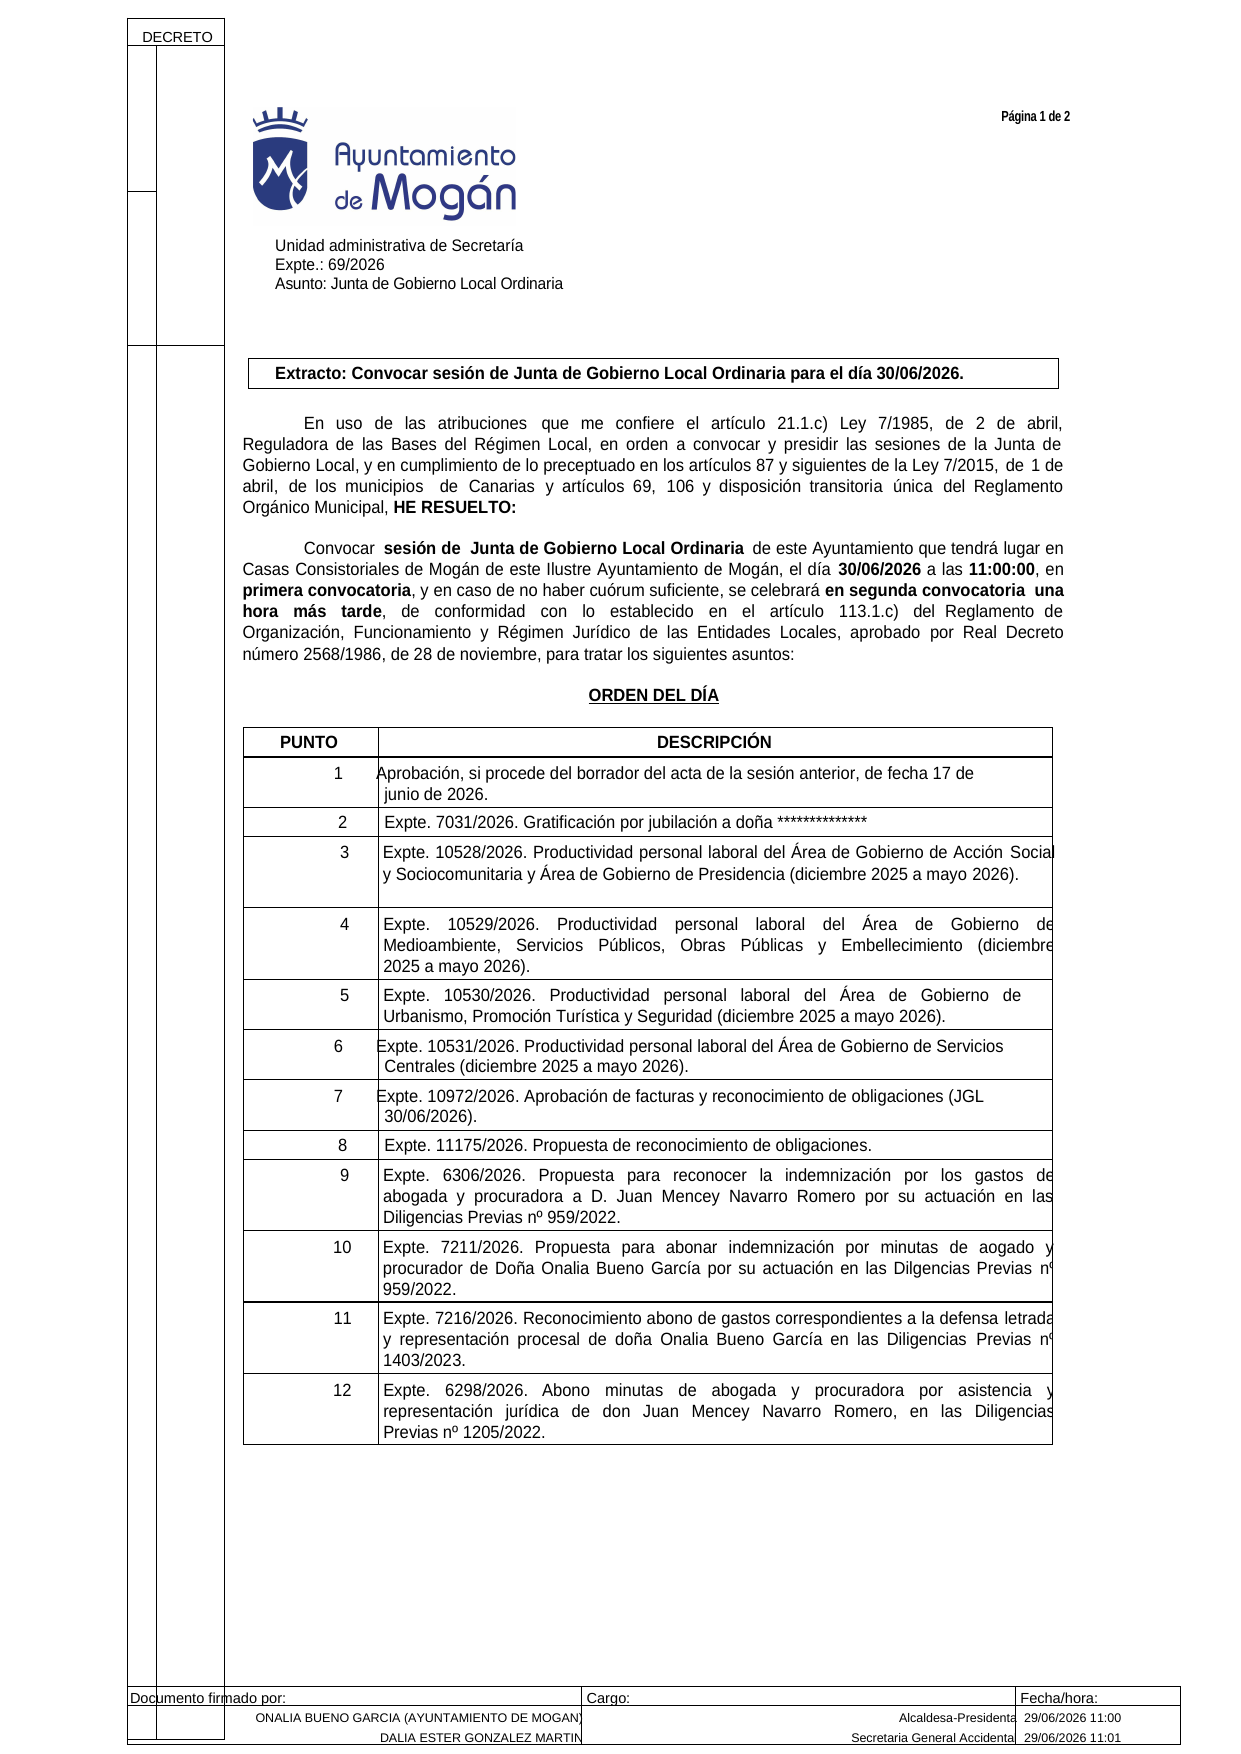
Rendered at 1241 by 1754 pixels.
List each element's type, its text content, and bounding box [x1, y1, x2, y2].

table_cell Expte. 7031/2026. Gratificación por jubilación a doña ************** [379, 808, 1052, 836]
table_cell ONALIA BUENO GARCIA (AYUNTAMIENTO DE MOGAN) DALIA ESTER GONZALEZ MARTIN [128, 1706, 581, 1744]
table_cell Aprobación, si procede del borrador del acta de la sesión anterior, de fecha 17 de junio de 2026. [379, 758, 1052, 807]
table_cell Expte. 7211/2026. Propuesta para abonar indemnización por minutas de aogado y procurador de Doña Onalia Bueno García por su actuación en las Dilgencias Previas nº 959/2022. [379, 1231, 1052, 1301]
table_cell Expte. 10531/2026. Productividad personal laboral del Área de Gobierno de Servicios Centrales (diciembre 2025 a mayo 2026). [379, 1030, 1052, 1079]
table_cell 5 [244, 980, 378, 1029]
picture [252, 107, 516, 226]
text [1059, 363, 1188, 383]
table_cell 11 [244, 1303, 378, 1373]
table_cell [128, 46, 156, 191]
table_cell 2 [244, 808, 378, 836]
table_cell 3 [244, 837, 378, 907]
table_cell 6 [244, 1030, 378, 1079]
table_cell 1 [244, 758, 378, 807]
text Asunto: Junta de Gobierno Local Ordinaria [275, 274, 1188, 293]
table_cell Expte. 7216/2026. Reconocimiento abono de gastos correspondientes a la defensa letrada y representación procesal de doña Onalia Bueno García en las Diligencias Previas nº 1403/2023. [379, 1303, 1052, 1373]
table_cell Expte. 6306/2026. Propuesta para reconocer la indemnización por los gastos de abogada y procuradora a D. Juan Mencey Navarro Romero por su actuación en las Diligencias Previas nº 959/2022. [379, 1160, 1052, 1230]
table_cell Expte. 10530/2026. Productividad personal laboral del Área de Gobierno de Urbanismo, Promoción Turística y Seguridad (diciembre 2025 a mayo 2026). [379, 980, 1052, 1029]
table_cell [157, 46, 224, 345]
text En uso de las atribuciones que me confiere el artículo 21.1.c) Ley 7/1985, de 2 de abril, Reguladora de las Bases del Régimen Local, en orden a convocar y presidir las sesiones de la Junta de Gobierno Local, y en cumplimiento de lo preceptuado en los artículos 87 y siguientes de la Ley 7/2015, de 1 de abril, de los municipios de Canarias y artículos 69, 106 y disposición transitoria única del Reglamento Orgánico Municipal, HE RESUELTO: [242, 412, 1063, 518]
table_cell 9 [244, 1160, 378, 1230]
text ORDEN DEL DÍA [571, 685, 719, 706]
table_cell [128, 192, 156, 345]
table_cell 8 [244, 1131, 378, 1159]
table_cell Expte. 6298/2026. Abono minutas de abogada y procuradora por asistencia y representación jurídica de don Juan Mencey Navarro Romero, en las Diligencias Previas nº 1205/2022. [379, 1374, 1052, 1444]
table_cell Expte. 10972/2026. Aprobación de facturas y reconocimiento de obligaciones (JGL 30/06/2026). [379, 1080, 1052, 1129]
table_header Documento firmado por: [128, 1687, 581, 1704]
table_header DESCRIPCIÓN [379, 728, 1052, 756]
table_header Cargo: [582, 1687, 1015, 1704]
table_cell 4 [244, 908, 378, 978]
text Extracto: Convocar sesión de Junta de Gobierno Local Ordinaria para el día 30/06/2026. [275, 363, 1058, 383]
table_cell 29/06/2026 11:00 29/06/2026 11:01 [1016, 1706, 1180, 1744]
table_header Fecha/hora: [1016, 1687, 1180, 1704]
text Página 1 de 2 [1001, 108, 1188, 124]
table_header DECRETO [128, 19, 224, 45]
table_cell 10 [244, 1231, 378, 1301]
table_cell [157, 346, 224, 1686]
table_cell [128, 346, 156, 1686]
table_cell Alcaldesa-Presidenta Secretaria General Accidental [582, 1706, 1015, 1744]
table_header PUNTO [244, 728, 378, 756]
table_cell 7 [244, 1080, 378, 1129]
table_cell Expte. 10529/2026. Productividad personal laboral del Área de Gobierno de Medioambiente, Servicios Públicos, Obras Públicas y Embellecimiento (diciembre 2025 a mayo 2026). [379, 908, 1052, 978]
table_cell 12 [244, 1374, 378, 1444]
table_cell Expte. 10528/2026. Productividad personal laboral del Área de Gobierno de Acción Social y Sociocomunitaria y Área de Gobierno de Presidencia (diciembre 2025 a mayo 2026). [379, 837, 1052, 907]
table_cell Expte. 11175/2026. Propuesta de reconocimiento de obligaciones. [379, 1131, 1052, 1159]
text Unidad administrativa de Secretaría Expte.: 69/2026 [275, 236, 687, 274]
text Convocar sesión de Junta de Gobierno Local Ordinaria de este Ayuntamiento que tendrá lugar en Casas Consistoriales de Mogán de este Ilustre Ayuntamiento de Mogán, el día 30/06/2026 a las 11:00:00, en primera convocatoria, y en caso de no haber cuórum suficiente, se celebrará en segunda convocatoria una hora más tarde, de conformidad con lo establecido en el artículo 113.1.c) del Reglamento de Organización, Funcionamiento y Régimen Jurídico de las Entidades Locales, aprobado por Real Decreto número 2568/1986, de 28 de noviembre, para tratar los siguientes asuntos: [242, 538, 1064, 664]
